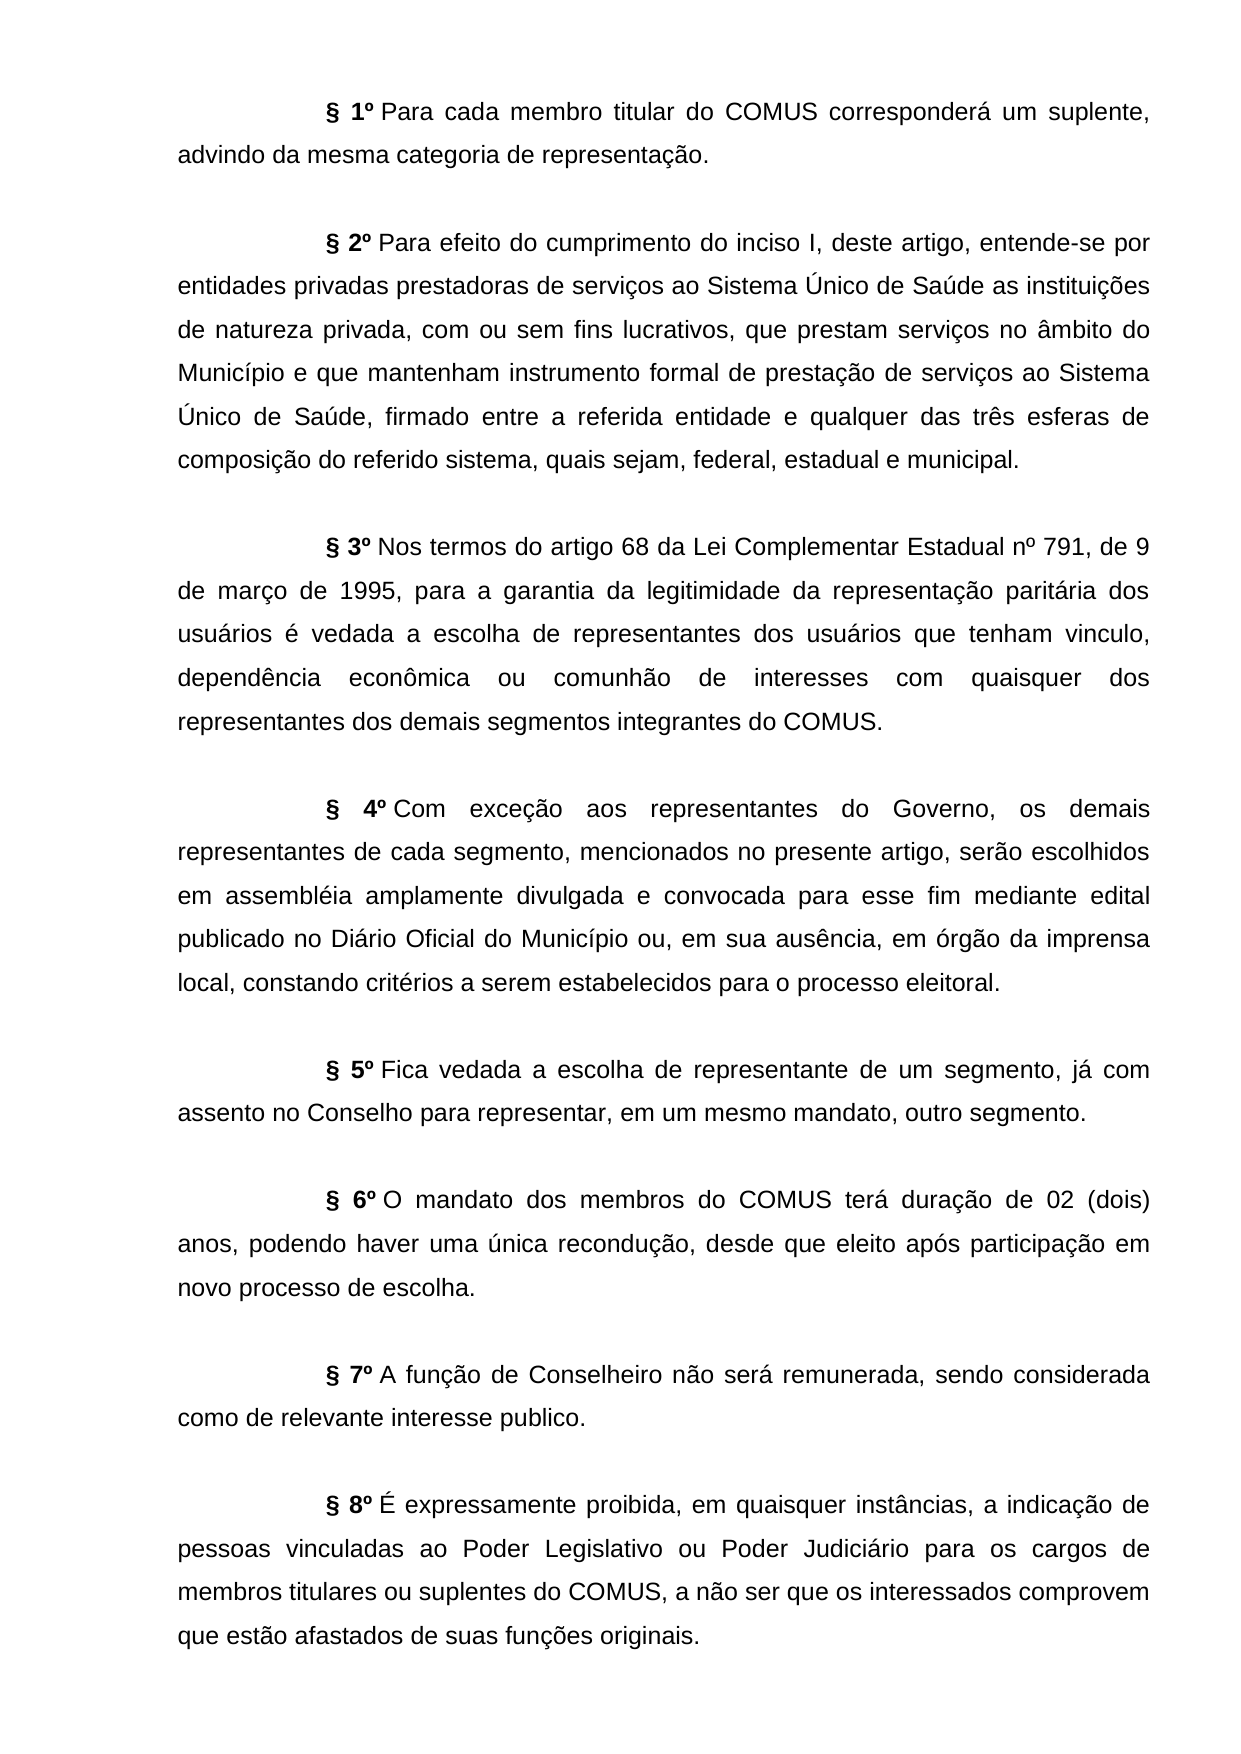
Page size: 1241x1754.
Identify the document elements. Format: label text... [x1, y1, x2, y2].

text § 7º A função de Conselheiro não será remunerada, sendo considerada como de relevante interesse publico. [177, 1359, 1152, 1432]
text § 1º Para cada membro titular do COMUS corresponderá um suplente, advindo da mesma categoria de representação. [177, 97, 1152, 169]
text § 5º Fica vedada a escolha de representante de um segmento, já com assento no Conselho para representar, em um mesmo mandato, outro segmento. [177, 1055, 1152, 1127]
text § 2º Para efeito do cumprimento do inciso I, deste artigo, entende-se por entidades privadas prestadoras de serviços ao Sistema Único de Saúde as instituições de natureza privada, com ou sem fins lucrativos, que prestam serviços no âmbito do Município e que mantenham instrumento formal de prestação de serviços ao Sistema Único de Saúde, firmado entre a referida entidade e qualquer das três esferas de composição do referido sistema, quais sejam, federal, estadual e municipal. [177, 227, 1152, 474]
text § 8º É expressamente proibida, em quaisquer instâncias, a indicação de pessoas vinculadas ao Poder Legislativo ou Poder Judiciário para os cargos de membros titulares ou suplentes do COMUS, a não ser que os interessados comprovem que estão afastados de suas funções originais. [177, 1490, 1152, 1650]
text § 4º Com exceção aos representantes do Governo, os demais representantes de cada segmento, mencionados no presente artigo, serão escolhidos em assembléia amplamente divulgada e convocada para esse fim mediante edital publicado no Diário Oficial do Município ou, em sua ausência, em órgão da imprensa local, constando critérios a serem estabelecidos para o processo eleitoral. [177, 793, 1152, 997]
text § 3º Nos termos do artigo 68 da Lei Complementar Estadual nº 791, de 9 de março de 1995, para a garantia da legitimidade da representação paritária dos usuários é vedada a escolha de representantes dos usuários que tenham vinculo, dependência econômica ou comunhão de interesses com quaisquer dos representantes dos demais segmentos integrantes do COMUS. [177, 532, 1152, 736]
text § 6º O mandato dos membros do COMUS terá duração de 02 (dois) anos, podendo haver uma única recondução, desde que eleito após participação em novo processo de escolha. [177, 1185, 1152, 1302]
